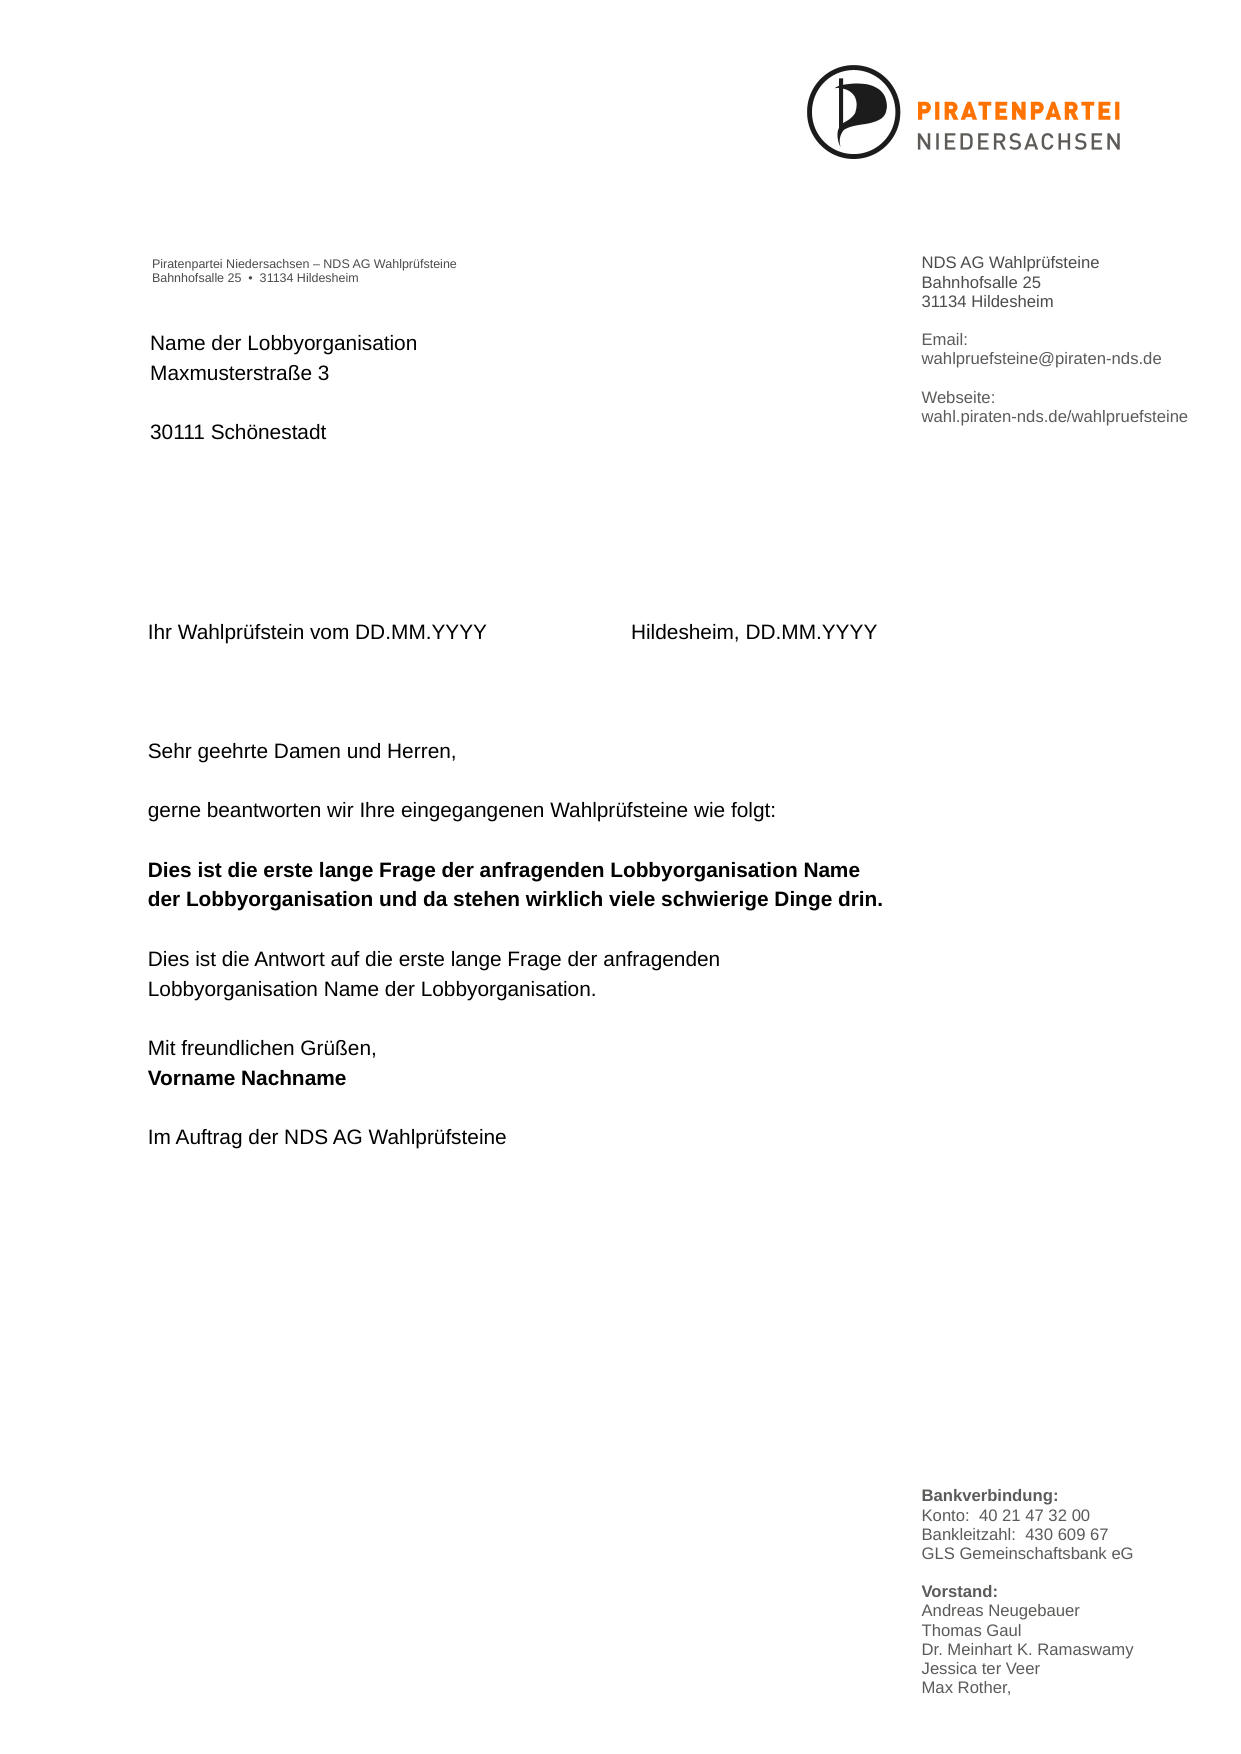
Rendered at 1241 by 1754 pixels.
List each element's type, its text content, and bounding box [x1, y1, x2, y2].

text gerne beantworten wir Ihre eingegangenen Wahlprüfsteine wie folgt: [148, 798, 886, 822]
text GLS Gemeinschaftsbank eG [921, 1544, 1212, 1563]
text Mit freundlichen Grüßen, [148, 1036, 886, 1060]
text [921, 1563, 1212, 1582]
text Bankleitzahl: 430 609 67 [921, 1524, 1212, 1544]
text wahl.piraten-nds.de/wahlpruefsteine [921, 407, 1212, 426]
text [921, 368, 1212, 387]
picture [806, 64, 1126, 159]
text Thomas Gaul [921, 1620, 1212, 1639]
text Dies ist die erste lange Frage der anfragenden Lobbyorganisation Name der Lobbyorganisation und da stehen wirklich viele schwierige Dinge drin. [148, 858, 886, 911]
text Name der Lobbyorganisation [150, 331, 603, 355]
text Bankverbindung: [921, 1486, 1212, 1505]
text Maxmusterstraße 3 [150, 361, 603, 385]
text Dr. Meinhart K. Ramaswamy [921, 1639, 1212, 1659]
text Im Auftrag der NDS AG Wahlprüfsteine [148, 1125, 886, 1149]
text Konto: 40 21 47 32 00 [921, 1505, 1212, 1524]
text Sehr geehrte Damen und Herren, [148, 739, 886, 763]
text Andreas Neugebauer [921, 1601, 1212, 1620]
text NDS AG Wahlprüfsteine [921, 253, 1212, 272]
text Email: [921, 330, 1212, 349]
text Piratenpartei Niedersachsen – NDS AG Wahlprüfsteine Bahnhofsalle 25 • 31134 Hildesheim [152, 256, 608, 285]
text 31134 Hildesheim [921, 292, 1212, 311]
text [152, 285, 608, 290]
text [921, 311, 1212, 330]
text wahlpruefsteine@piraten-nds.de [921, 349, 1212, 368]
text Vorname Nachname [148, 1065, 886, 1089]
text Max Rother, [921, 1678, 1212, 1697]
text Vorstand: [921, 1582, 1212, 1601]
text [921, 426, 1212, 1486]
text Webseite: [921, 387, 1212, 407]
text 30111 Schönestadt [150, 420, 603, 444]
text Bahnhofsalle 25 [921, 272, 1212, 292]
text Dies ist die Antwort auf die erste lange Frage der anfragenden Lobbyorganisation Name der Lobbyorganisation. [148, 947, 886, 1000]
text Jessica ter Veer [921, 1659, 1212, 1678]
text Ihr Wahlprüfstein vom DD.MM.YYYY Hildesheim, DD.MM.YYYY [148, 620, 886, 644]
